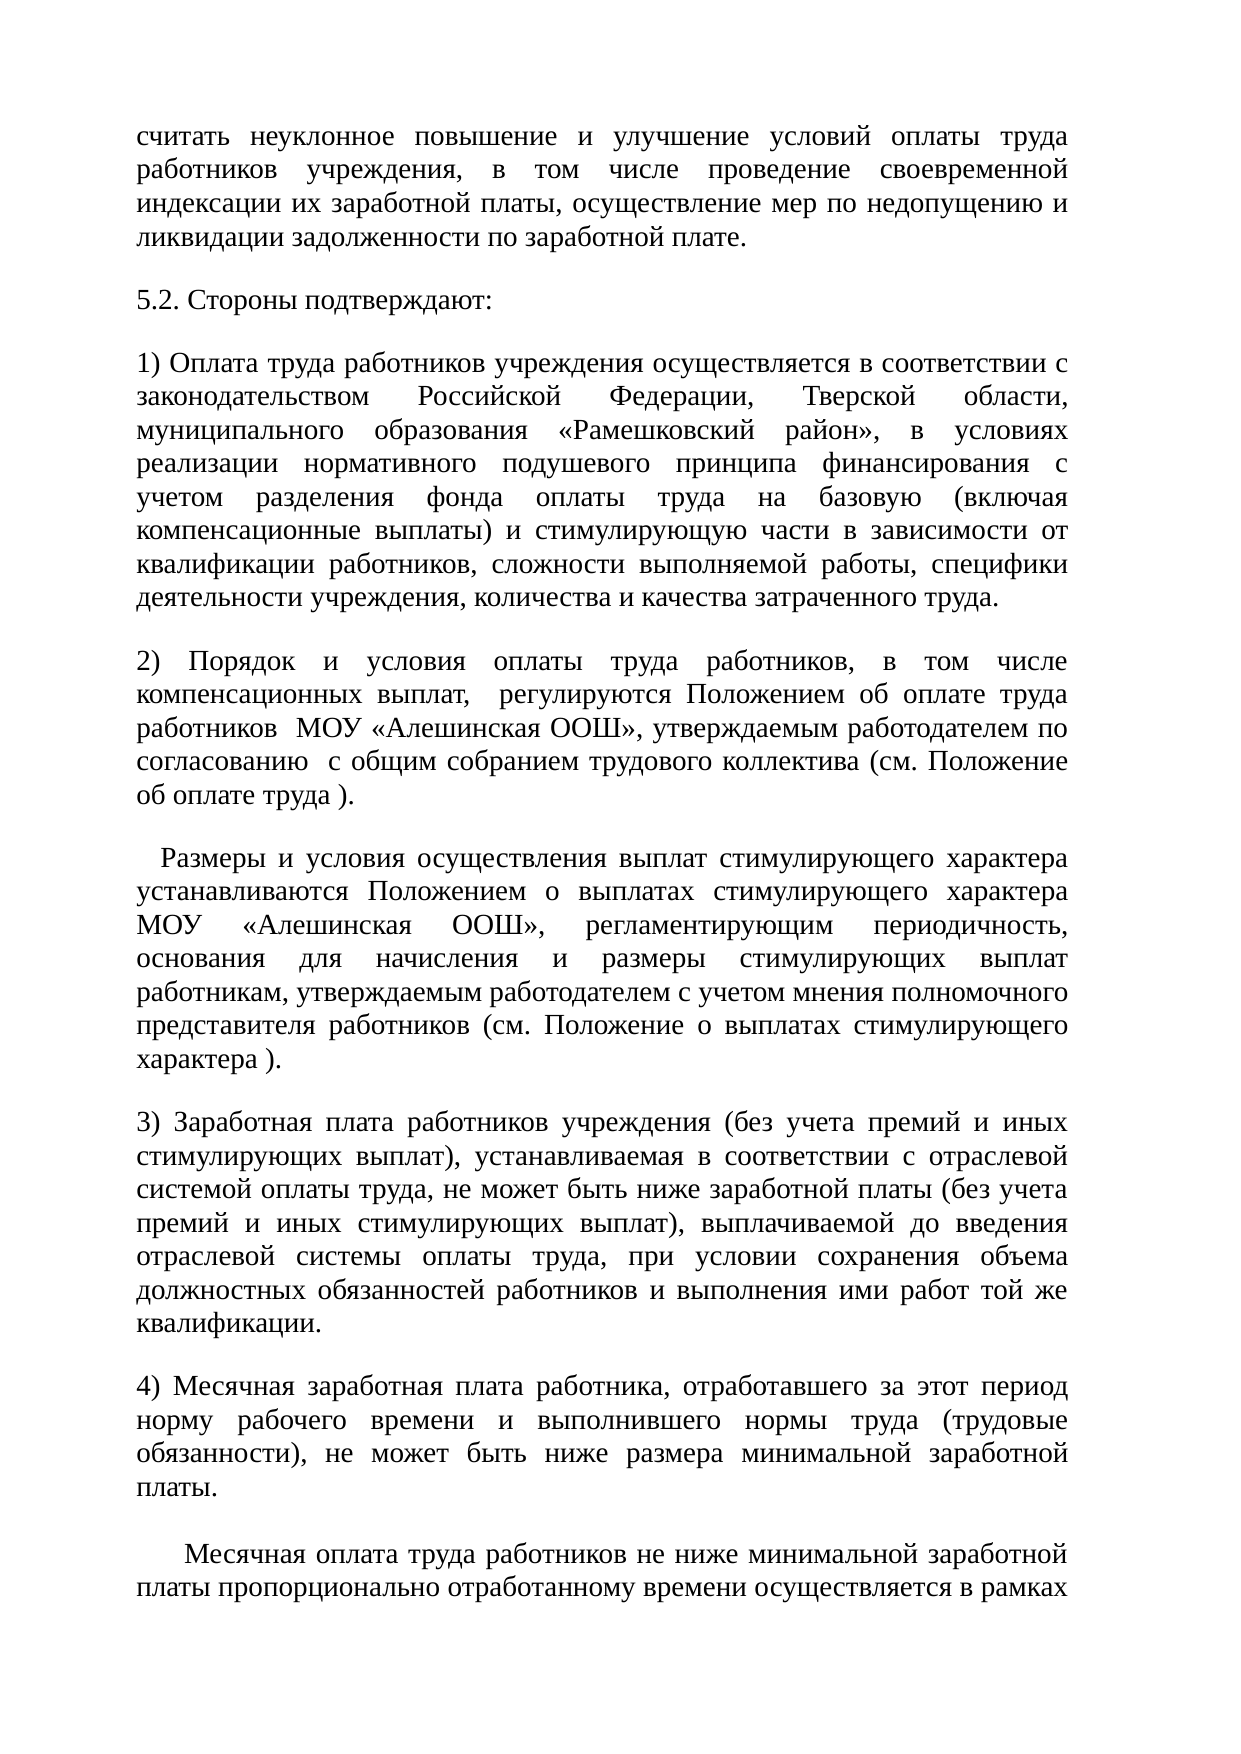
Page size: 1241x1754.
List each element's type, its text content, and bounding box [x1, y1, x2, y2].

text 1) Оплата труда работников учреждения осуществляется в соответствии с законодательством Российской Федерации, Тверской области, муниципального образования «Рамешковский район», в условиях реализации нормативного подушевого принципа финансирования с учетом разделения фонда оплаты труда на базовую (включая компенсационные выплаты) и стимулирующую части в зависимости от квалификации работников, сложности выполняемой работы, специфики деятельности учреждения, количества и качества затраченного труда. [136, 345, 1069, 613]
text 4) Месячная заработная плата работника, отработавшего за этот период норму рабочего времени и выполнившего нормы труда (трудовые обязанности), не может быть ниже размера минимальной заработной платы. [136, 1368, 1069, 1502]
text 2) Порядок и условия оплаты труда работников, в том числе компенсационных выплат, регулируются Положением об оплате труда работников МОУ «Алешинская ООШ», утверждаемым работодателем по согласованию с общим собранием трудового коллектива (см. Положение об оплате труда ). [136, 643, 1069, 810]
text 3) Заработная плата работников учреждения (без учета премий и иных стимулирующих выплат), устанавливаемая в соответствии с отраслевой системой оплаты труда, не может быть ниже заработной платы (без учета премий и иных стимулирующих выплат), выплачиваемой до введения отраслевой системы оплаты труда, при условии сохранения объема должностных обязанностей работников и выполнения ими работ той же квалификации. [136, 1104, 1069, 1339]
text Месячная оплата труда работников не ниже минимальной заработной платы пропорционально отработанному времени осуществляется в рамках [136, 1536, 1069, 1603]
text 5.2. Стороны подтверждают: [136, 282, 1069, 315]
text считать неуклонное повышение и улучшение условий оплаты труда работников учреждения, в том числе проведение своевременной индексации их заработной платы, осуществление мер по недопущению и ликвидации задолженности по заработной плате. [136, 118, 1069, 252]
text Размеры и условия осуществления выплат стимулирующего характера устанавливаются Положением о выплатах стимулирующего характера МОУ «Алешинская ООШ», регламентирующим периодичность, основания для начисления и размеры стимулирующих выплат работникам, утверждаемым работодателем с учетом мнения полномочного представителя работников (см. Положение о выплатах стимулирующего характера ). [136, 840, 1069, 1074]
